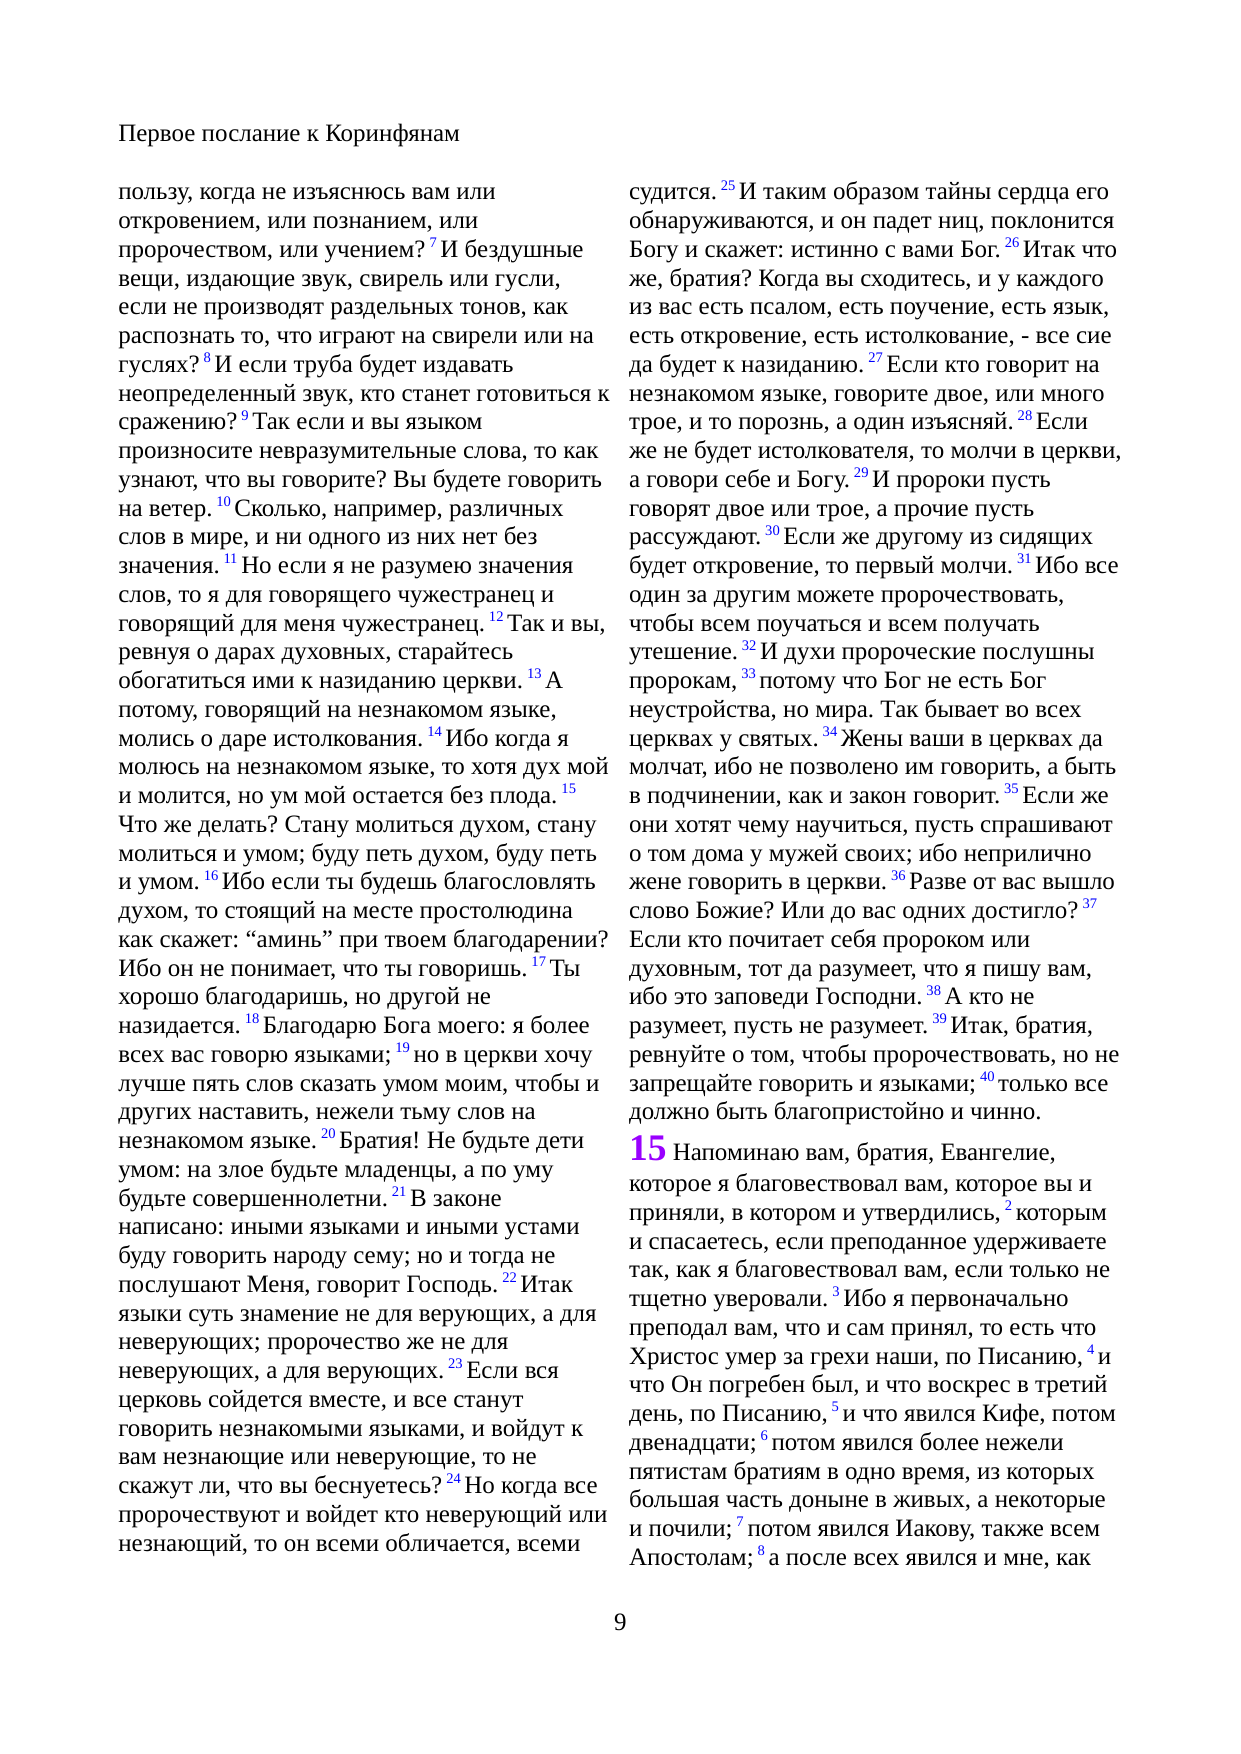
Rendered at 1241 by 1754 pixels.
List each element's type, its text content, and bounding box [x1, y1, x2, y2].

text пользу, когда не изъяснюсь вам или откровением, или познанием, или пророчеством, или учением? 7 И бездушные вещи, издающие звук, свирель или гусли, если не производят раздельных тонов, как распознать то, что играют на свирели или на гуслях? 8 И если труба будет издавать неопределенный звук, кто станет готовиться к сражению? 9 Так если и вы языком произносите невразумительные слова, то как узнают, что вы говорите? Вы будете говорить на ветер. 10 Сколько, например, различных слов в мире, и ни одного из них нет без значения. 11 Но если я не разумею значения слов, то я для говорящего чужестранец и говорящий для меня чужестранец. 12 Так и вы, ревнуя о дарах духовных, старайтесь обогатиться ими к назиданию церкви. 13 А потому, говорящий на незнакомом языке, молись о даре истолкования. 14 Ибо когда я молюсь на незнакомом языке, то хотя дух мой и молится, но ум мой остается без плода. 15 Что же делать? Стану молиться духом, стану молиться и умом; буду петь духом, буду петь и умом. 16 Ибо если ты будешь благословлять духом, то стоящий на месте простолюдина как скажет: “аминь” при твоем благодарении? Ибо он не понимает, что ты говоришь. 17 Ты хорошо благодаришь, но другой не назидается. 18 Благодарю Бога моего: я более всех вас говорю языками; 19 но в церкви хочу лучше пять слов сказать умом моим, чтобы и других наставить, нежели тьму слов на незнакомом языке. 20 Братия! Не будьте дети умом: на злое будьте младенцы, а по уму будьте совершеннолетни. 21 В законе написано: иными языками и иными устами буду говорить народу сему; но и тогда не послушают Меня, говорит Господь. 22 Итак языки суть знамение не для верующих, а для неверующих; пророчество же не для неверующих, а для верующих. 23 Если вся церковь сойдется вместе, и все станут говорить незнакомыми языками, и войдут к вам незнающие или неверующие, то не скажут ли, что вы беснуетесь? 24 Но когда все пророчествуют и войдет кто неверующий или незнающий, то он всеми обличается, всеми [118, 176, 611, 1556]
text судится. 25 И таким образом тайны сердца его обнаруживаются, и он падет ниц, поклонится Богу и скажет: истинно с вами Бог. 26 Итак что же, братия? Когда вы сходитесь, и у каждого из вас есть псалом, есть поучение, есть язык, есть откровение, есть истолкование, - все сие да будет к назиданию. 27 Если кто говорит на незнакомом языке, говорите двое, или много трое, и то порознь, а один изъясняй. 28 Если же не будет истолкователя, то молчи в церкви, а говори себе и Богу. 29 И пророки пусть говорят двое или трое, а прочие пусть рассуждают. 30 Если же другому из сидящих будет откровение, то первый молчи. 31 Ибо все один за другим можете пророчествовать, чтобы всем поучаться и всем получать утешение. 32 И духи пророческие послушны пророкам, 33 потому что Бог не есть Бог неустройства, но мира. Так бывает во всех церквах у святых. 34 Жены ваши в церквах да молчат, ибо не позволено им говорить, а быть в подчинении, как и закон говорит. 35 Если же они хотят чему научиться, пусть спрашивают о том дома у мужей своих; ибо неприлично жене говорить в церкви. 36 Разве от вас вышло слово Божие? Или до вас одних достигло? 37 Если кто почитает себя пророком или духовным, тот да разумеет, что я пишу вам, ибо это заповеди Господни. 38 А кто не разумеет, пусть не разумеет. 39 Итак, братия, ревнуйте о том, чтобы пророчествовать, но не запрещайте говорить и языками; 40 только все должно быть благопристойно и чинно. [629, 176, 1122, 1125]
text 15 Напоминаю вам, братия, Евангелие, которое я благовествовал вам, которое вы и приняли, в котором и утвердились, 2 которым и спасаетесь, если преподанное удерживаете так, как я благовествовал вам, если только не тщетно уверовали. 3 Ибо я первоначально преподал вам, что и сам принял, то есть что Христос умер за грехи наши, по Писанию, 4 и что Он погребен был, и что воскрес в третий день, по Писанию, 5 и что явился Кифе, потом двенадцати; 6 потом явился более нежели пятистам братиям в одно время, из которых большая часть доныне в живых, а некоторые и почили; 7 потом явился Иакову, также всем Апостолам; 8 а после всех явился и мне, как [629, 1125, 1122, 1571]
